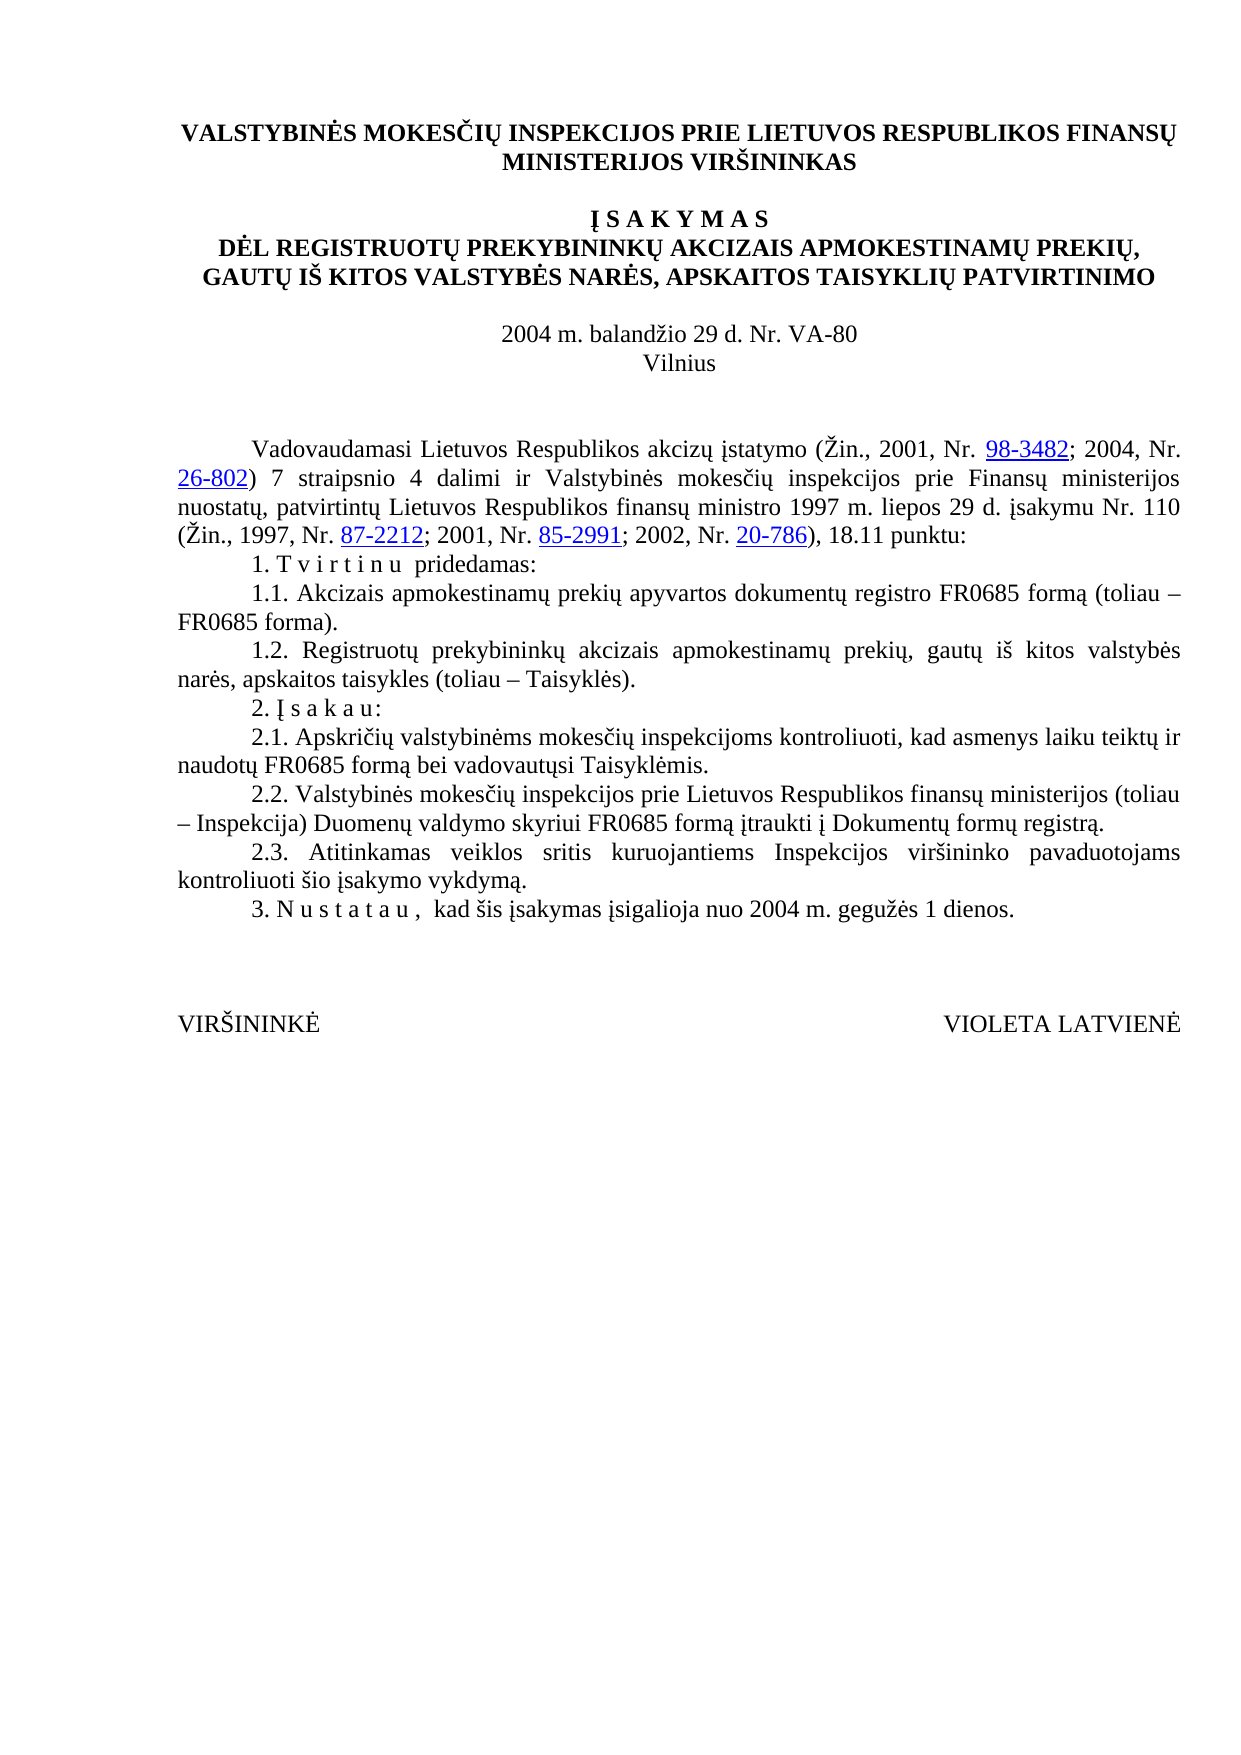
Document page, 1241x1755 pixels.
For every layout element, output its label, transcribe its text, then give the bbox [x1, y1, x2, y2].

text 2.1. Apskričių valstybinėms mokesčių inspekcijoms kontroliuoti, kad asmenys laiku teiktų ir naudotų FR0685 formą bei vadovautųsi Taisyklėmis. [177, 722, 1181, 779]
text 1. Tvirtinu pridedamas: [177, 549, 1181, 578]
text Į S A K Y M A S [177, 204, 1181, 233]
text 2. Įsakau: [177, 693, 1181, 722]
text VALSTYBINĖS MOKESČIŲ INSPEKCIJOS PRIE LIETUVOS RESPUBLIKOS FINANSŲ MINISTERIJOS VIRŠININKAS [177, 118, 1181, 176]
text DĖL REGISTRUOTŲ PREKYBININKŲ AKCIZAIS APMOKESTINAMŲ PREKIŲ, GAUTŲ IŠ KITOS VALSTYBĖS NARĖS, APSKAITOS TAISYKLIŲ PATVIRTINIMO [177, 233, 1181, 291]
text 2.2. Valstybinės mokesčių inspekcijos prie Lietuvos Respublikos finansų ministerijos (toliau – Inspekcija) Duomenų valdymo skyriui FR0685 formą įtraukti į Dokumentų formų registrą. [177, 779, 1181, 837]
text VIRŠININKĖ VIOLETA LATVIENĖ [177, 1009, 1181, 1038]
text 1.1. Akcizais apmokestinamų prekių apyvartos dokumentų registro FR0685 formą (toliau – FR0685 forma). [177, 578, 1181, 636]
text 2.3. Atitinkamas veiklos sritis kuruojantiems Inspekcijos viršininko pavaduotojams kontroliuoti šio įsakymo vykdymą. [177, 837, 1181, 894]
text Vadovaudamasi Lietuvos Respublikos akcizų įstatymo (Žin., 2001, Nr. 98-3482; 2004, Nr. 26-802) 7 straipsnio 4 dalimi ir Valstybinės mokesčių inspekcijos prie Finansų ministerijos nuostatų, patvirtintų Lietuvos Respublikos finansų ministro 1997 m. liepos 29 d. įsakymu Nr. 110 (Žin., 1997, Nr. 87-2212; 2001, Nr. 85-2991; 2002, Nr. 20-786), 18.11 punktu: [177, 434, 1181, 549]
text Vilnius [177, 348, 1181, 377]
text 3. Nustatau, kad šis įsakymas įsigalioja nuo 2004 m. gegužės 1 dienos. [177, 894, 1181, 923]
text 1.2. Registruotų prekybininkų akcizais apmokestinamų prekių, gautų iš kitos valstybės narės, apskaitos taisykles (toliau – Taisyklės). [177, 636, 1181, 693]
text 2004 m. balandžio 29 d. Nr. VA-80 [177, 319, 1181, 348]
